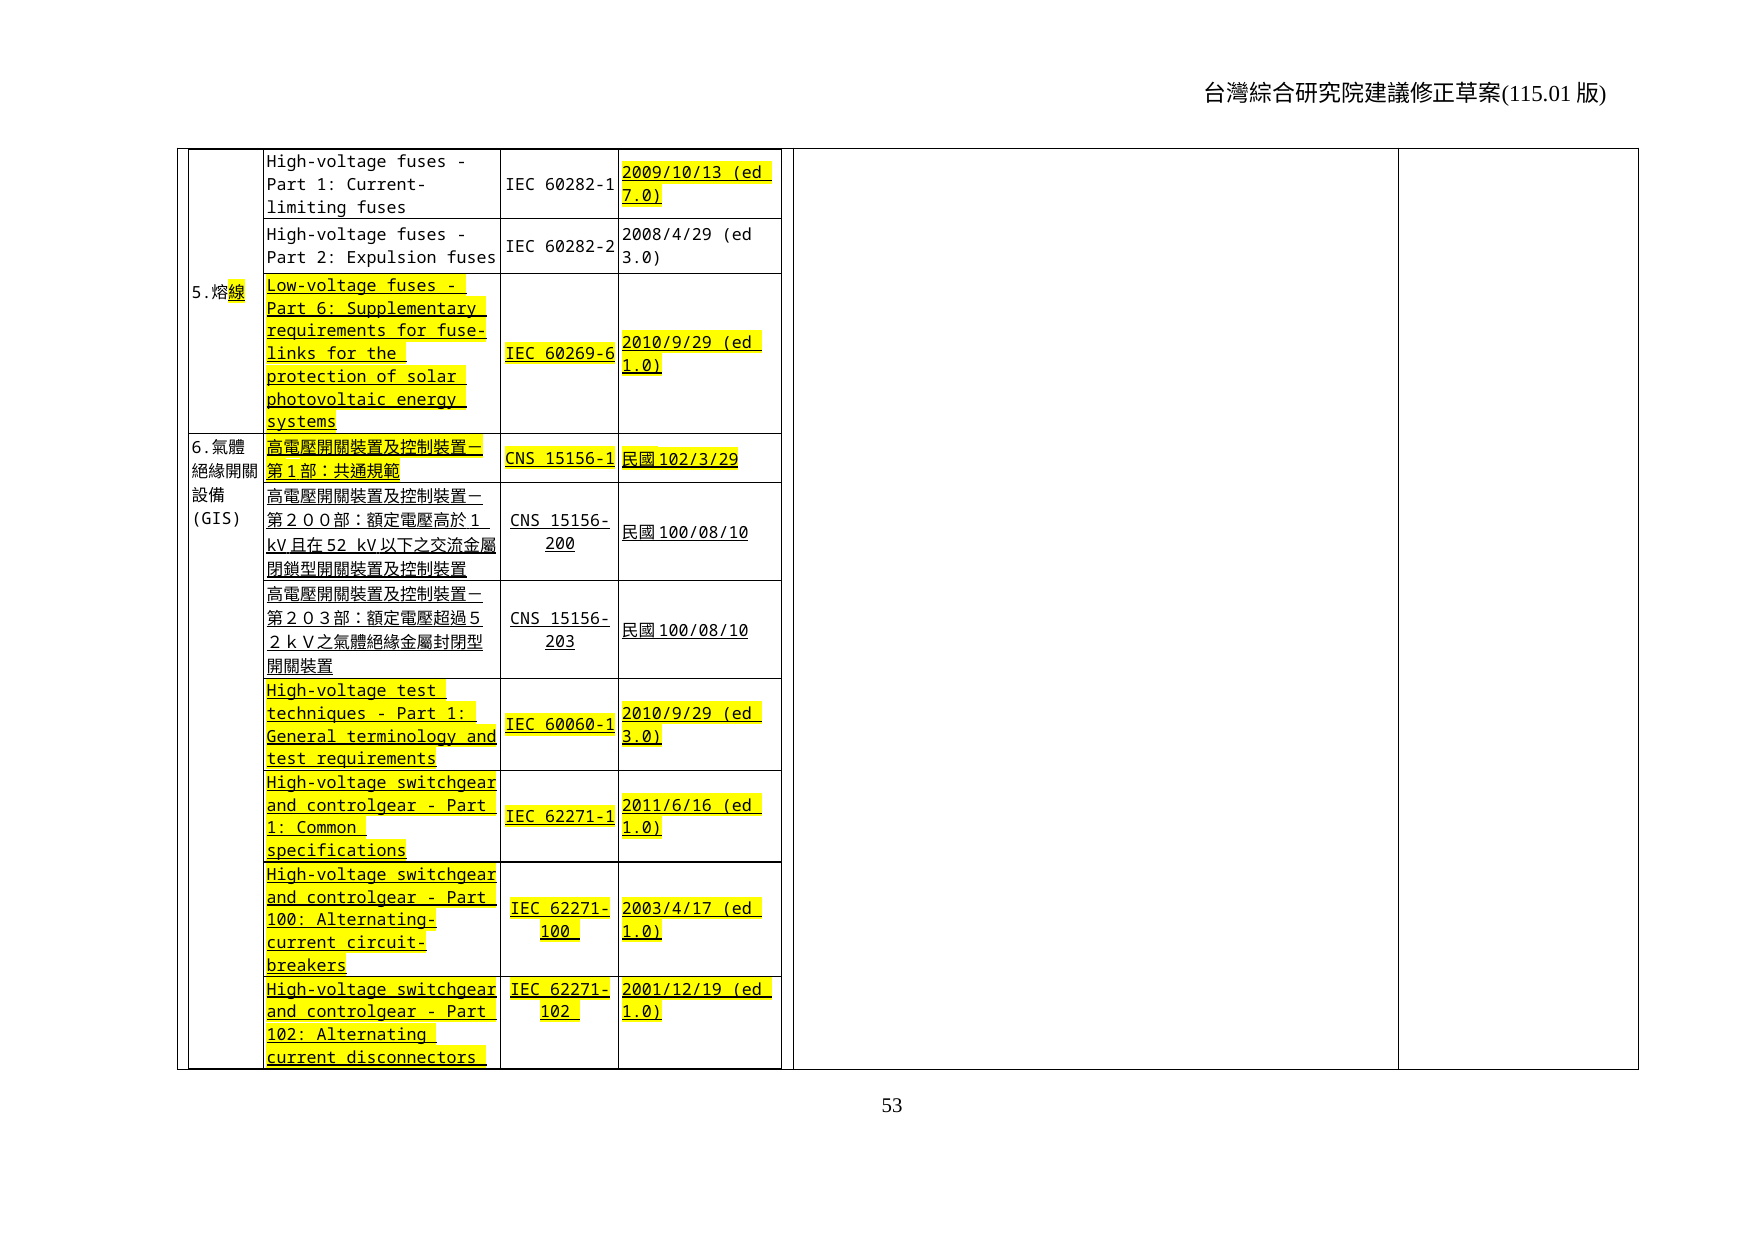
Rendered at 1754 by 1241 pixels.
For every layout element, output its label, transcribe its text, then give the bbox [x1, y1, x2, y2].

table_cell IEC 60282-1 [501, 150, 618, 218]
table_cell 2010/9/29 (ed 3.0) [619, 679, 781, 769]
table_cell [794, 149, 1398, 1069]
table_cell Low-voltage fuses - Part 6: Supplementary requirements for fuse-links for the protection of solar photovoltaic energy systems [264, 274, 500, 433]
table_cell 5.熔線 [189, 150, 263, 433]
table_cell CNS 15156-203 [501, 581, 618, 678]
table_cell IEC 62271-100 [501, 863, 618, 976]
table_cell IEC 60269-6 [501, 274, 618, 433]
table_cell IEC 62271-102 [501, 977, 618, 1068]
table_cell 民國102/3/29 [619, 434, 781, 482]
table_cell High-voltage test techniques - Part 1: General terminology and test requirements [264, 679, 500, 769]
table_cell 民國100/08/10 [619, 581, 781, 678]
table_cell [1399, 149, 1638, 1069]
table_cell 高電壓開關裝置及控制裝置－第1部：共通規範 [264, 434, 500, 482]
table_cell 2003/4/17 (ed 1.0) [619, 863, 781, 976]
table_cell IEC 60060-1 [501, 679, 618, 769]
table_cell High-voltage switchgear and controlgear - Part 102: Alternating current disconnectors [264, 977, 500, 1068]
table_cell [178, 149, 188, 1069]
table_cell [782, 149, 793, 1069]
table_cell IEC 62271-1 [501, 771, 618, 861]
table_cell 高電壓開關裝置及控制裝置－第２００部：額定電壓高於1 kV且在52 kV以下之交流金屬閉鎖型開關裝置及控制裝置 [264, 483, 500, 580]
table_cell 2008/4/29 (ed 3.0) [619, 219, 781, 273]
table_cell CNS 15156-1 [501, 434, 618, 482]
table_cell IEC 60282-2 [501, 219, 618, 273]
table_cell High-voltage fuses - Part 2: Expulsion fuses [264, 219, 500, 273]
table_cell 民國100/08/10 [619, 483, 781, 580]
table_cell High-voltage switchgear and controlgear - Part 1: Common specifications [264, 771, 500, 861]
table_cell 6.氣體絕緣開關設備(GIS) [189, 434, 263, 1068]
table_cell 2010/9/29 (ed 1.0) [619, 274, 781, 433]
table_cell 高電壓開關裝置及控制裝置－第２０３部：額定電壓超過５２ｋＶ之氣體絕緣金屬封閉型開關裝置 [264, 581, 500, 678]
table_cell 2011/6/16 (ed 1.0) [619, 771, 781, 861]
table_cell 2001/12/19 (ed 1.0) [619, 977, 781, 1068]
table_cell High-voltage switchgear and controlgear - Part 100: Alternating-current circuit-breakers [264, 863, 500, 976]
table_cell 2009/10/13 (ed 7.0) [619, 150, 781, 218]
table_cell High-voltage fuses - Part 1: Current-limiting fuses [264, 150, 500, 218]
table_cell CNS 15156-200 [501, 483, 618, 580]
